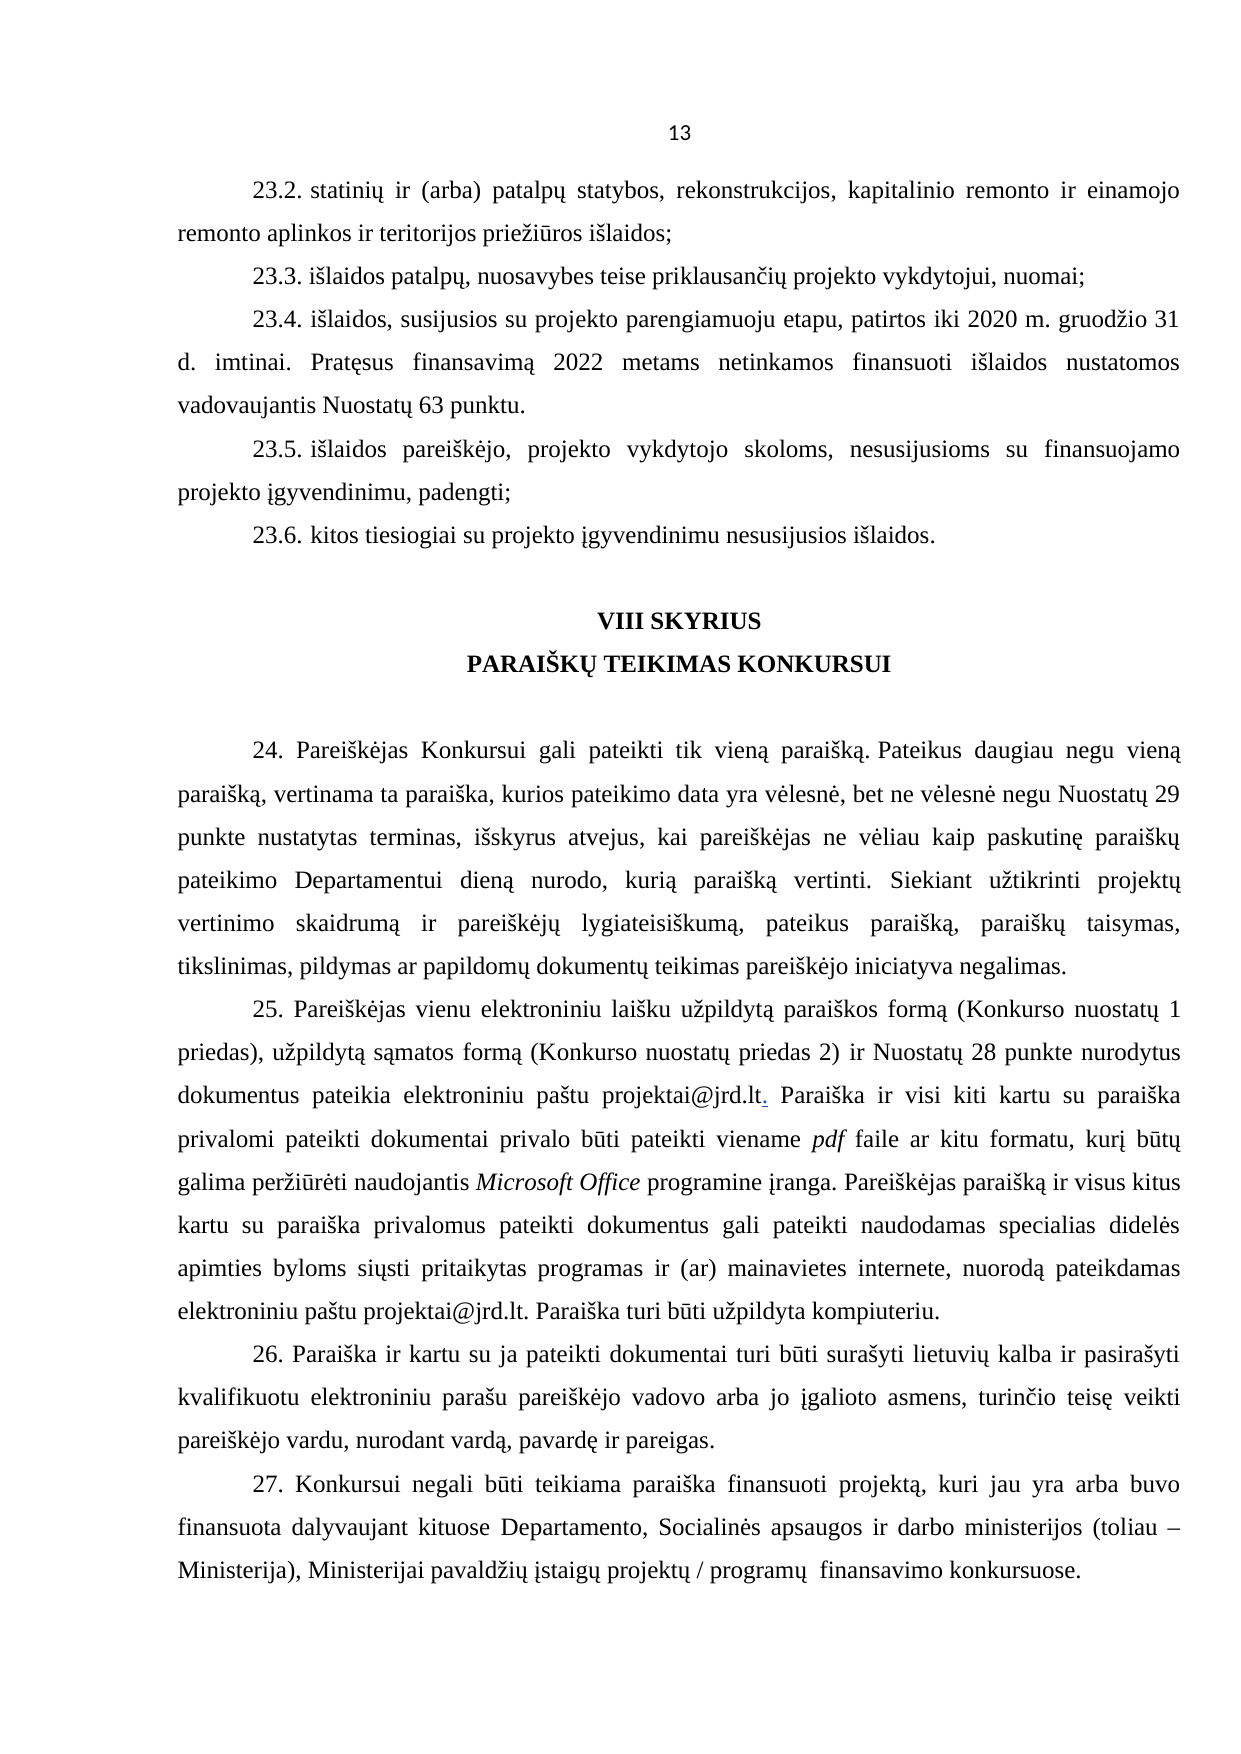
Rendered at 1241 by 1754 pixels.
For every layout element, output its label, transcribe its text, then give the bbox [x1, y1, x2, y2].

text PARAIŠKŲ TEIKIMAS KONKURSUI [177, 649, 1181, 678]
text 23.3. išlaidos patalpų, nuosavybes teise priklausančių projekto vykdytojui, nuomai; [177, 261, 1181, 290]
text 26. Paraiška ir kartu su ja pateikti dokumentai turi būti surašyti lietuvių kalba ir pasirašyti kvalifikuotu elektroniniu parašu pareiškėjo vadovo arba jo įgalioto asmens, turinčio teisę veikti pareiškėjo vardu, nurodant vardą, pavardę ir pareigas. [177, 1339, 1181, 1454]
text 23.6. kitos tiesiogiai su projekto įgyvendinimu nesusijusios išlaidos. [177, 520, 1181, 549]
text 24. Pareiškėjas Konkursui gali pateikti tik vieną paraišką. Pateikus daugiau negu vieną paraišką, vertinama ta paraiška, kurios pateikimo data yra vėlesnė, bet ne vėlesnė negu Nuostatų 29 punkte nustatytas terminas, išskyrus atvejus, kai pareiškėjas ne vėliau kaip paskutinę paraiškų pateikimo Departamentui dieną nurodo, kurią paraišką vertinti. Siekiant užtikrinti projektų vertinimo skaidrumą ir pareiškėjų lygiateisiškumą, pateikus paraišką, paraiškų taisymas, tikslinimas, pildymas ar papildomų dokumentų teikimas pareiškėjo iniciatyva negalimas. [177, 736, 1181, 980]
text 23.5. išlaidos pareiškėjo, projekto vykdytojo skoloms, nesusijusioms su finansuojamo projekto įgyvendinimu, padengti; [177, 434, 1181, 506]
text 23.2. statinių ir (arba) patalpų statybos, rekonstrukcijos, kapitalinio remonto ir einamojo remonto aplinkos ir teritorijos priežiūros išlaidos; [177, 175, 1181, 247]
text 25. Pareiškėjas vienu elektroniniu laišku užpildytą paraiškos formą (Konkurso nuostatų 1 priedas), užpildytą sąmatos formą (Konkurso nuostatų priedas 2) ir Nuostatų 28 punkte nurodytus dokumentus pateikia elektroniniu paštu projektai@jrd.lt. Paraiška ir visi kiti kartu su paraiška privalomi pateikti dokumentai privalo būti pateikti viename pdf faile ar kitu formatu, kurį būtų galima peržiūrėti naudojantis Microsoft Office programine įranga. Pareiškėjas paraišką ir visus kitus kartu su paraiška privalomus pateikti dokumentus gali pateikti naudodamas specialias didelės apimties byloms siųsti pritaikytas programas ir (ar) mainavietes internete, nuorodą pateikdamas elektroniniu paštu projektai@jrd.lt. Paraiška turi būti užpildyta kompiuteriu. [177, 994, 1181, 1325]
text VIII SKYRIUS [177, 606, 1181, 635]
text 23.4. išlaidos, susijusios su projekto parengiamuoju etapu, patirtos iki 2020 m. gruodžio 31 d. imtinai. Pratęsus finansavimą 2022 metams netinkamos finansuoti išlaidos nustatomos vadovaujantis Nuostatų 63 punktu. [177, 304, 1181, 419]
text 27. Konkursui negali būti teikiama paraiška finansuoti projektą, kuri jau yra arba buvo finansuota dalyvaujant kituose Departamento, Socialinės apsaugos ir darbo ministerijos (toliau – Ministerija), Ministerijai pavaldžių įstaigų projektų / programų finansavimo konkursuose. [177, 1469, 1181, 1584]
